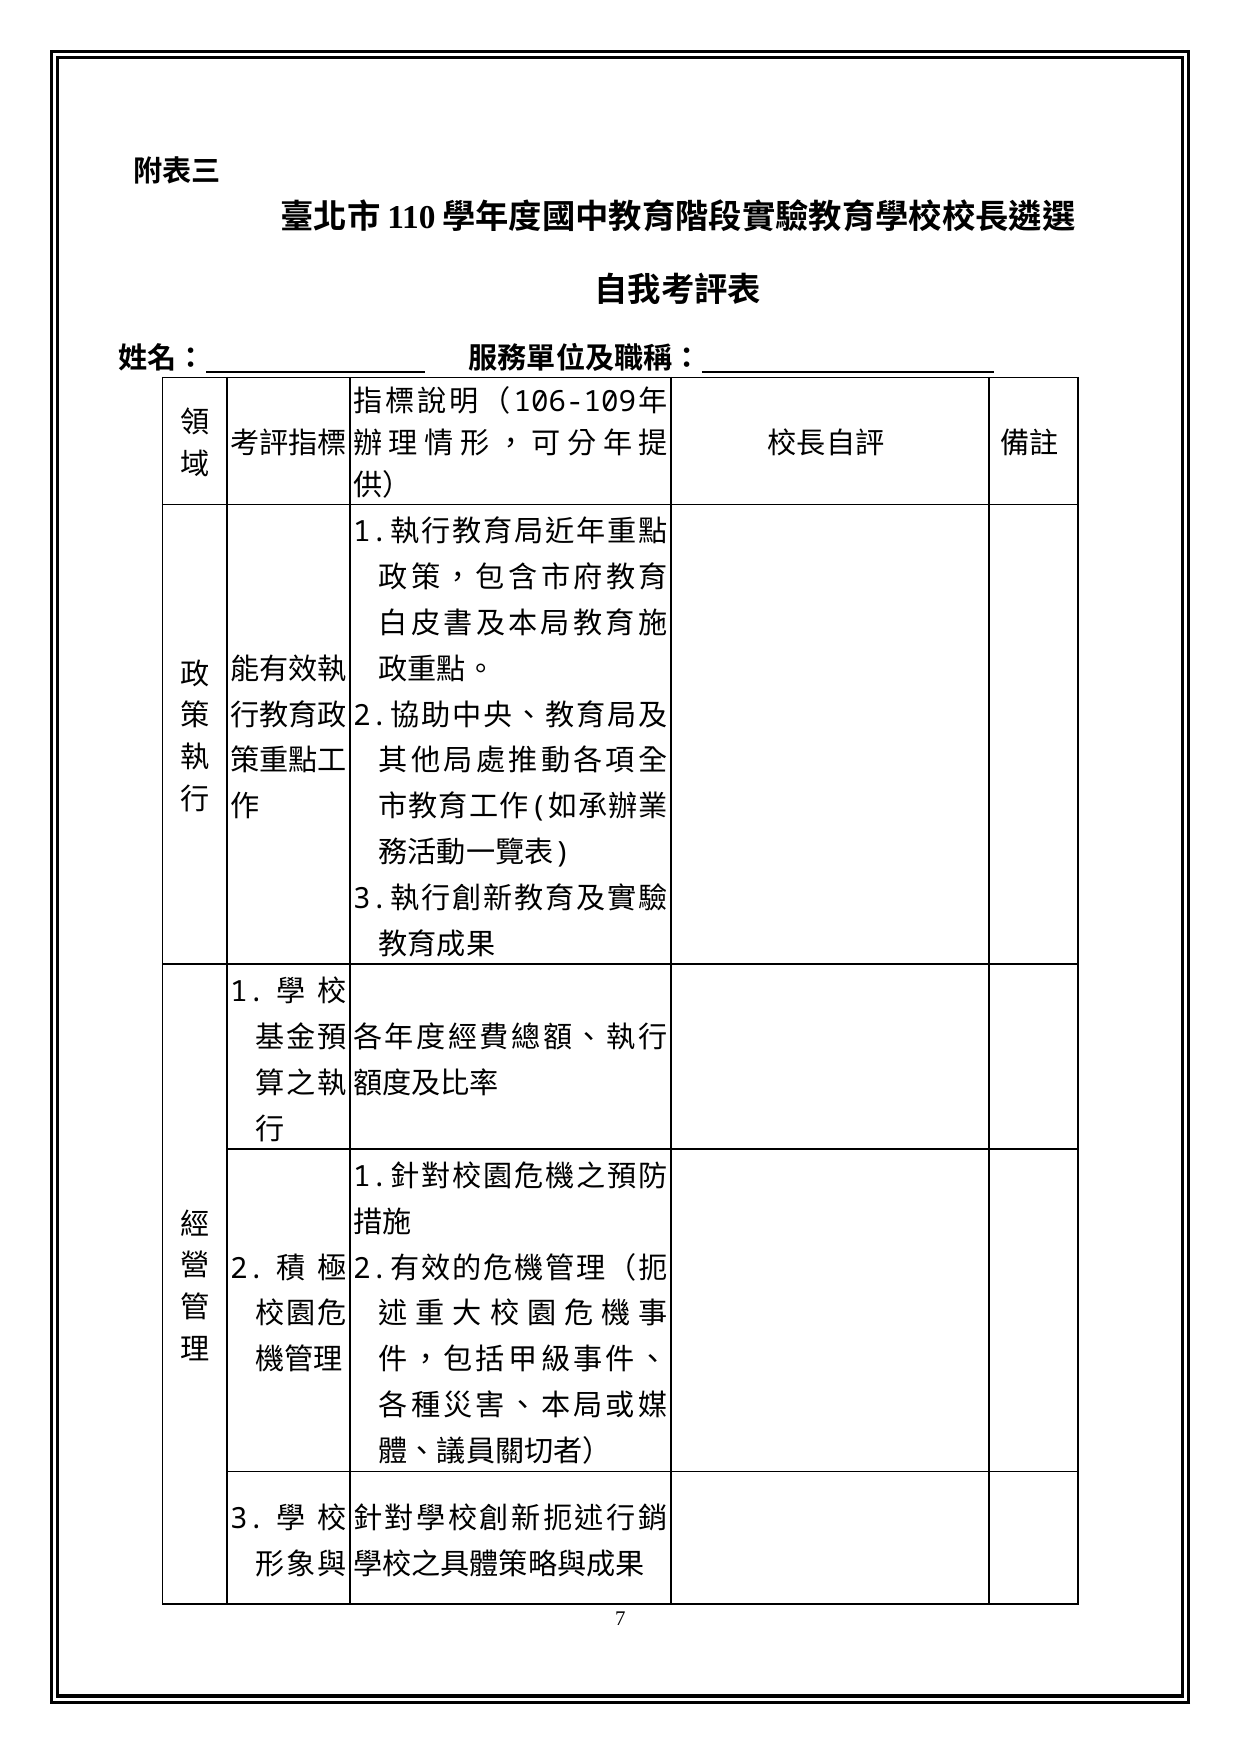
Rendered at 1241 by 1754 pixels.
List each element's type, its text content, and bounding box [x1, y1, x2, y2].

table_cell 能有效執行教育政策重點工作 [228, 505, 349, 963]
table_cell 1.執行教育局近年重點政策，包含市府教育白皮書及本局教育施政重點。 2.協助中央、教育局及其他局處推動各項全市教育工作(如承辦業務活動一覽表) 3.執行創新教育及實驗教育成果 [351, 505, 670, 963]
table_cell [672, 1472, 988, 1603]
table_cell 針對學校創新扼述行銷學校之具體策略與成果 [351, 1472, 670, 1603]
table_header 校長自評 [672, 378, 988, 503]
table_header 領域 [163, 378, 226, 503]
table_cell 1.針對校園危機之預防措施 2.有效的危機管理（扼述重大校園危機事件，包括甲級事件、各種災害、本局或媒體、議員關切者） [351, 1150, 670, 1471]
table_cell [990, 1150, 1077, 1471]
table_cell [990, 965, 1077, 1148]
text 自我考評表 [212, 262, 1143, 311]
table_header 指標說明（106-109年辦理情形，可分年提供） [351, 378, 670, 503]
table_cell 1.學校基金預算之執行 [228, 965, 349, 1148]
text 附表三 [133, 148, 1078, 190]
table_header 備註 [990, 378, 1077, 503]
table_cell 經營管理 [163, 965, 226, 1603]
text 姓名： 服務單位及職稱： [118, 334, 1078, 377]
table_header 考評指標 [228, 378, 349, 503]
table_cell [672, 1150, 988, 1471]
table_cell [990, 505, 1077, 963]
table_cell 2.積極校園危機管理 [228, 1150, 349, 1471]
text 臺北市110學年度國中教育階段實驗教育學校校長遴選 [212, 190, 1143, 238]
table_cell [672, 965, 988, 1148]
table_cell 3.學校形象與 [228, 1472, 349, 1603]
table_cell 各年度經費總額、執行額度及比率 [351, 965, 670, 1148]
table_cell [672, 505, 988, 963]
table_cell [990, 1472, 1077, 1603]
table_cell 政策執行 [163, 505, 226, 963]
